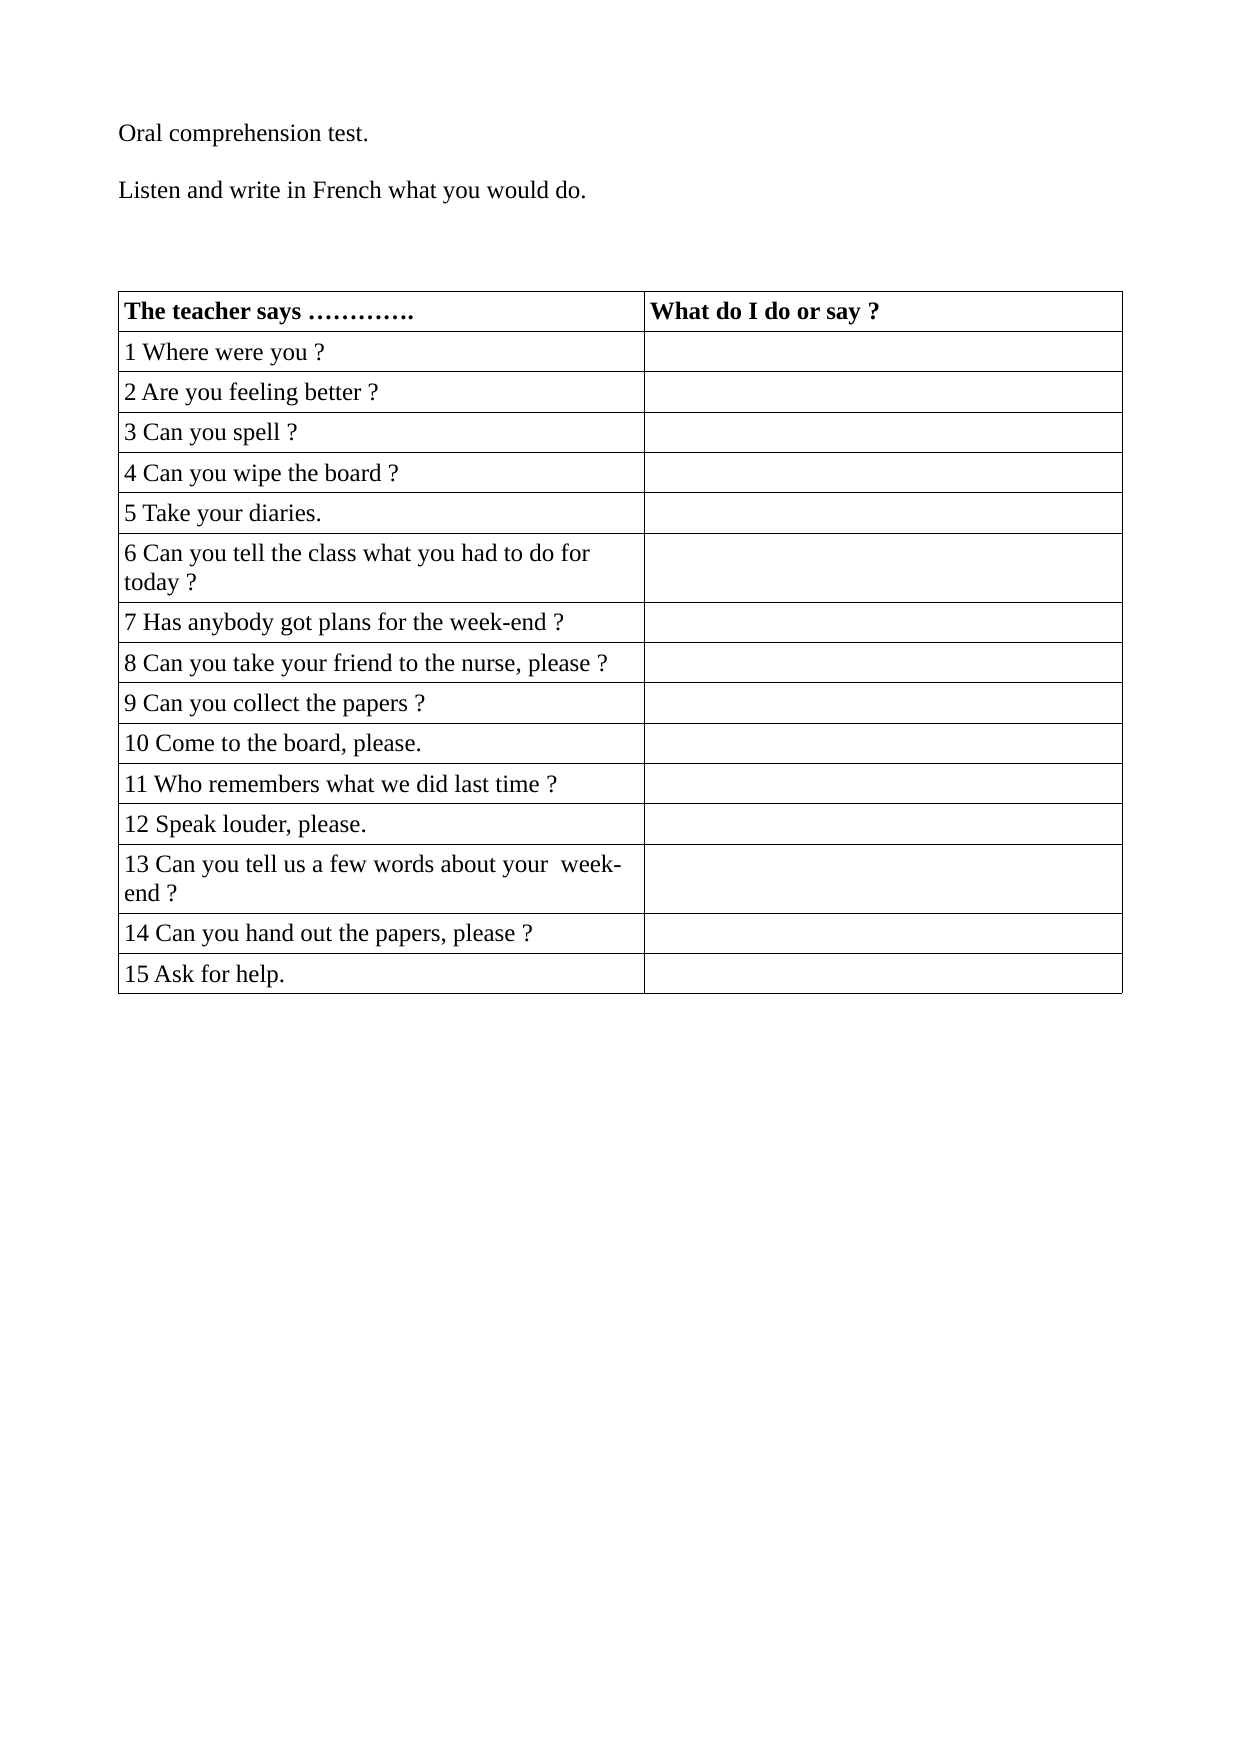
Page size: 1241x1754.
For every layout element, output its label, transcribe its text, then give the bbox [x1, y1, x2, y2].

table_cell [645, 603, 1122, 642]
table_header What do I do or say ? [645, 292, 1122, 331]
table_cell [645, 534, 1122, 602]
table_cell 15 Ask for help. [119, 954, 644, 993]
table_cell [645, 643, 1122, 682]
table_header The teacher says …………. [119, 292, 644, 331]
table_cell [645, 804, 1122, 843]
table_cell [645, 332, 1122, 371]
table_cell 5 Take your diaries. [119, 493, 644, 532]
table_cell [645, 413, 1122, 452]
table_cell 2 Are you feeling better ? [119, 372, 644, 412]
table_cell 1 Where were you ? [119, 332, 644, 371]
table_cell 7 Has anybody got plans for the week-end ? [119, 603, 644, 642]
table_cell 9 Can you collect the papers ? [119, 683, 644, 722]
table_cell [645, 372, 1122, 412]
table_cell 3 Can you spell ? [119, 413, 644, 452]
table_cell [645, 914, 1122, 953]
table_cell 10 Come to the board, please. [119, 724, 644, 763]
table_cell 6 Can you tell the class what you had to do for today ? [119, 534, 644, 602]
table_cell 11 Who remembers what we did last time ? [119, 764, 644, 803]
table_cell [645, 724, 1122, 763]
table_cell [645, 493, 1122, 532]
table_cell 12 Speak louder, please. [119, 804, 644, 843]
table_cell [645, 453, 1122, 492]
table_cell [645, 683, 1122, 722]
text Listen and write in French what you would do. [118, 176, 1122, 204]
text Oral comprehension test. [118, 118, 1122, 147]
table_cell [645, 764, 1122, 803]
table_cell [645, 845, 1122, 912]
table_cell 14 Can you hand out the papers, please ? [119, 914, 644, 953]
table_cell [645, 954, 1122, 993]
table_cell 4 Can you wipe the board ? [119, 453, 644, 492]
table_cell 13 Can you tell us a few words about your week-end ? [119, 845, 644, 912]
table_cell 8 Can you take your friend to the nurse, please ? [119, 643, 644, 682]
